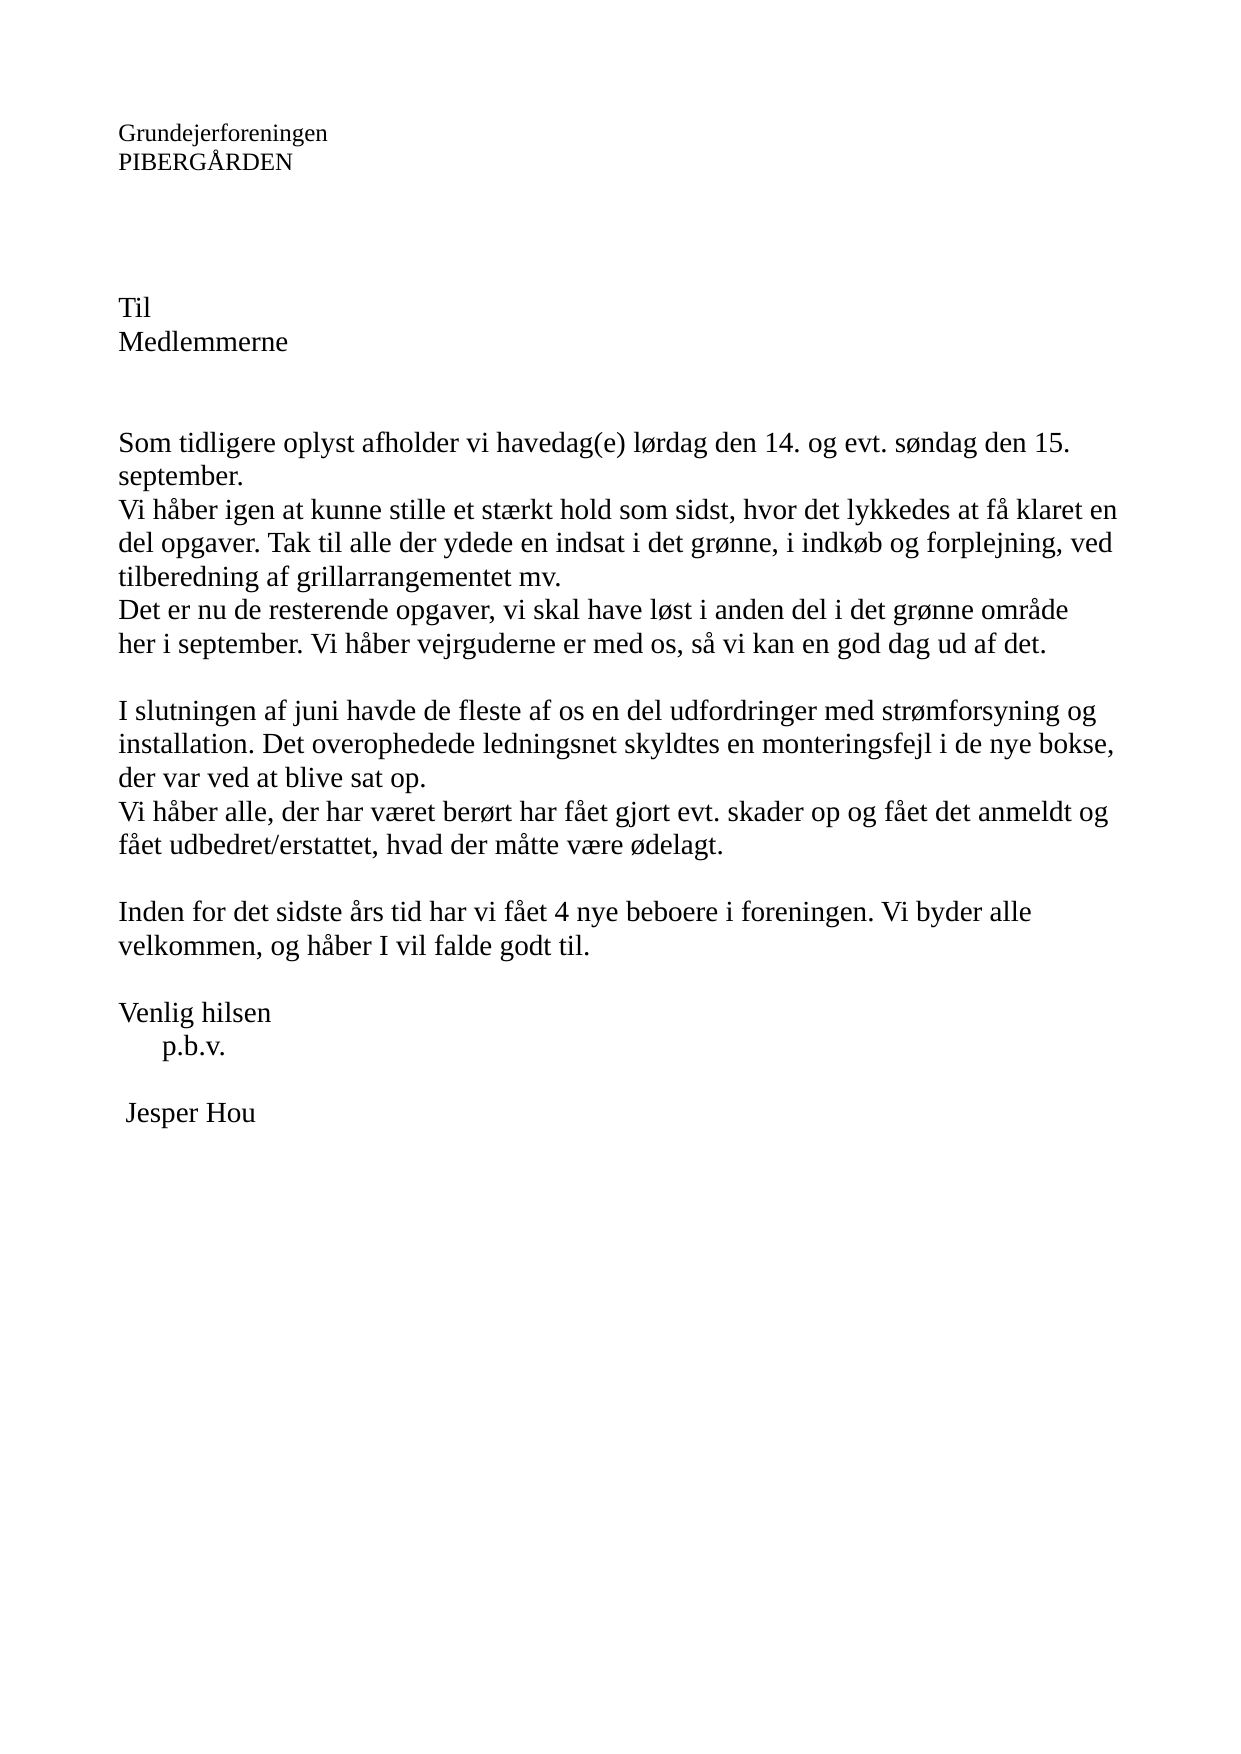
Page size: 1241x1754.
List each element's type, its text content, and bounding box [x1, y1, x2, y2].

text Vi håber igen at kunne stille et stærkt hold som sidst, hvor det lykkedes at få klaret en del opgaver. Tak til alle der ydede en indsat i det grønne, i indkøb og forplejning, ved tilberedning af grillarrangementet mv. [118, 492, 1122, 592]
text Vi håber alle, der har været berørt har fået gjort evt. skader op og fået det anmeldt og fået udbedret/erstattet, hvad der måtte være ødelagt. [118, 794, 1122, 861]
text I slutningen af juni havde de fleste af os en del udfordringer med strømforsyning og installation. Det overophedede ledningsnet skyldtes en monteringsfejl i de nye bokse, der var ved at blive sat op. [118, 693, 1122, 794]
text PIBERGÅRDEN [118, 147, 1122, 176]
text Inden for det sidste års tid har vi fået 4 nye beboere i foreningen. Vi byder alle velkommen, og håber I vil falde godt til. [118, 894, 1122, 961]
text Jesper Hou [118, 1096, 1122, 1129]
text Grundejerforeningen [118, 118, 1122, 147]
text her i september. Vi håber vejrguderne er med os, så vi kan en god dag ud af det. [118, 626, 1122, 659]
text Medlemmerne [118, 324, 1122, 358]
text Venlig hilsen [118, 995, 1122, 1028]
text p.b.v. [118, 1028, 1122, 1062]
text Som tidligere oplyst afholder vi havedag(e) lørdag den 14. og evt. søndag den 15. [118, 425, 1122, 458]
text Til [118, 291, 1122, 324]
text september. [118, 458, 1122, 492]
text Det er nu de resterende opgaver, vi skal have løst i anden del i det grønne område [118, 592, 1122, 626]
